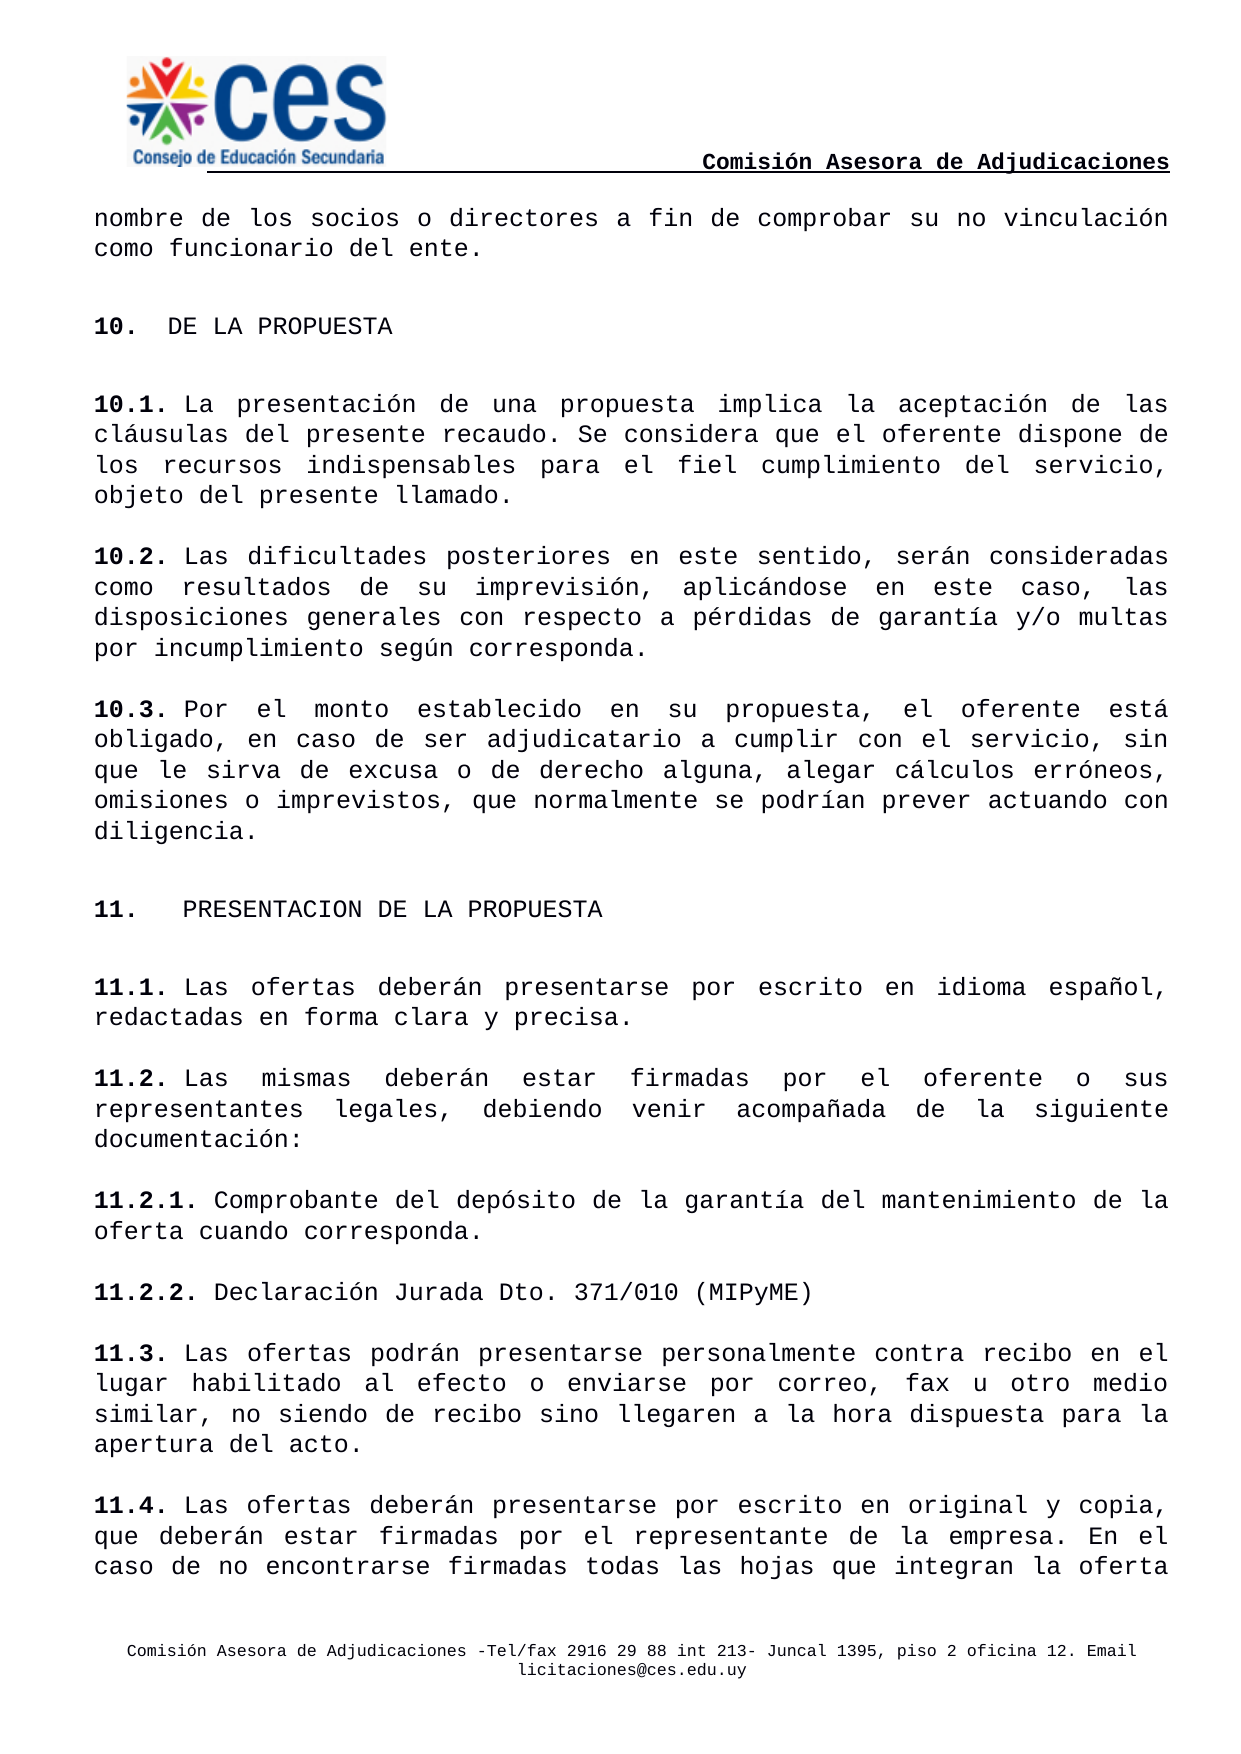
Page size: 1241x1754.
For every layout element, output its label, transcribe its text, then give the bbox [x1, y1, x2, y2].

list nombre de los socios o directores a fin de comprobar su no vinculación como funcionario del ente. [94, 205, 1169, 264]
list Las ofertas deberán presentarse por escrito en idioma español, redactadas en forma clara y precisa. [94, 974, 1169, 1033]
list Comprobante del depósito de la garantía del mantenimiento de la oferta cuando corresponda. [94, 1188, 1169, 1247]
list PRESENTACION DE LA PROPUESTA [94, 896, 1169, 925]
list Las ofertas podrán presentarse personalmente contra recibo en el lugar habilitado al efecto o enviarse por correo, fax u otro medio similar, no siendo de recibo sino llegaren a la hora dispuesta para la apertura del acto. [94, 1340, 1169, 1460]
picture [126, 56, 387, 167]
list Declaración Jurada Dto. 371/010 (MIPyME) [94, 1279, 1169, 1308]
list Las mismas deberán estar firmadas por el oferente o sus representantes legales, debiendo venir acompañada de la siguiente documentación: [94, 1066, 1169, 1155]
list La presentación de una propuesta implica la aceptación de las cláusulas del presente recaudo. Se considera que el oferente dispone de los recursos indispensables para el fiel cumplimiento del servicio, objeto del presente llamado. [94, 391, 1169, 511]
list Las dificultades posteriores en este sentido, serán consideradas como resultados de su imprevisión, aplicándose en este caso, las disposiciones generales con respecto a pérdidas de garantía y/o multas por incumplimiento según corresponda. [94, 544, 1169, 664]
list Las ofertas deberán presentarse por escrito en original y copia, que deberán estar firmadas por el representante de la empresa. En el caso de no encontrarse firmadas todas las hojas que integran la oferta [94, 1493, 1169, 1582]
list DE LA PROPUESTA [94, 314, 1169, 342]
list Por el monto establecido en su propuesta, el oferente está obligado, en caso de ser adjudicatario a cumplir con el servicio, sin que le sirva de excusa o de derecho alguna, alegar cálculos erróneos, omisiones o imprevistos, que normalmente se podrían prever actuando con diligencia. [94, 697, 1169, 847]
